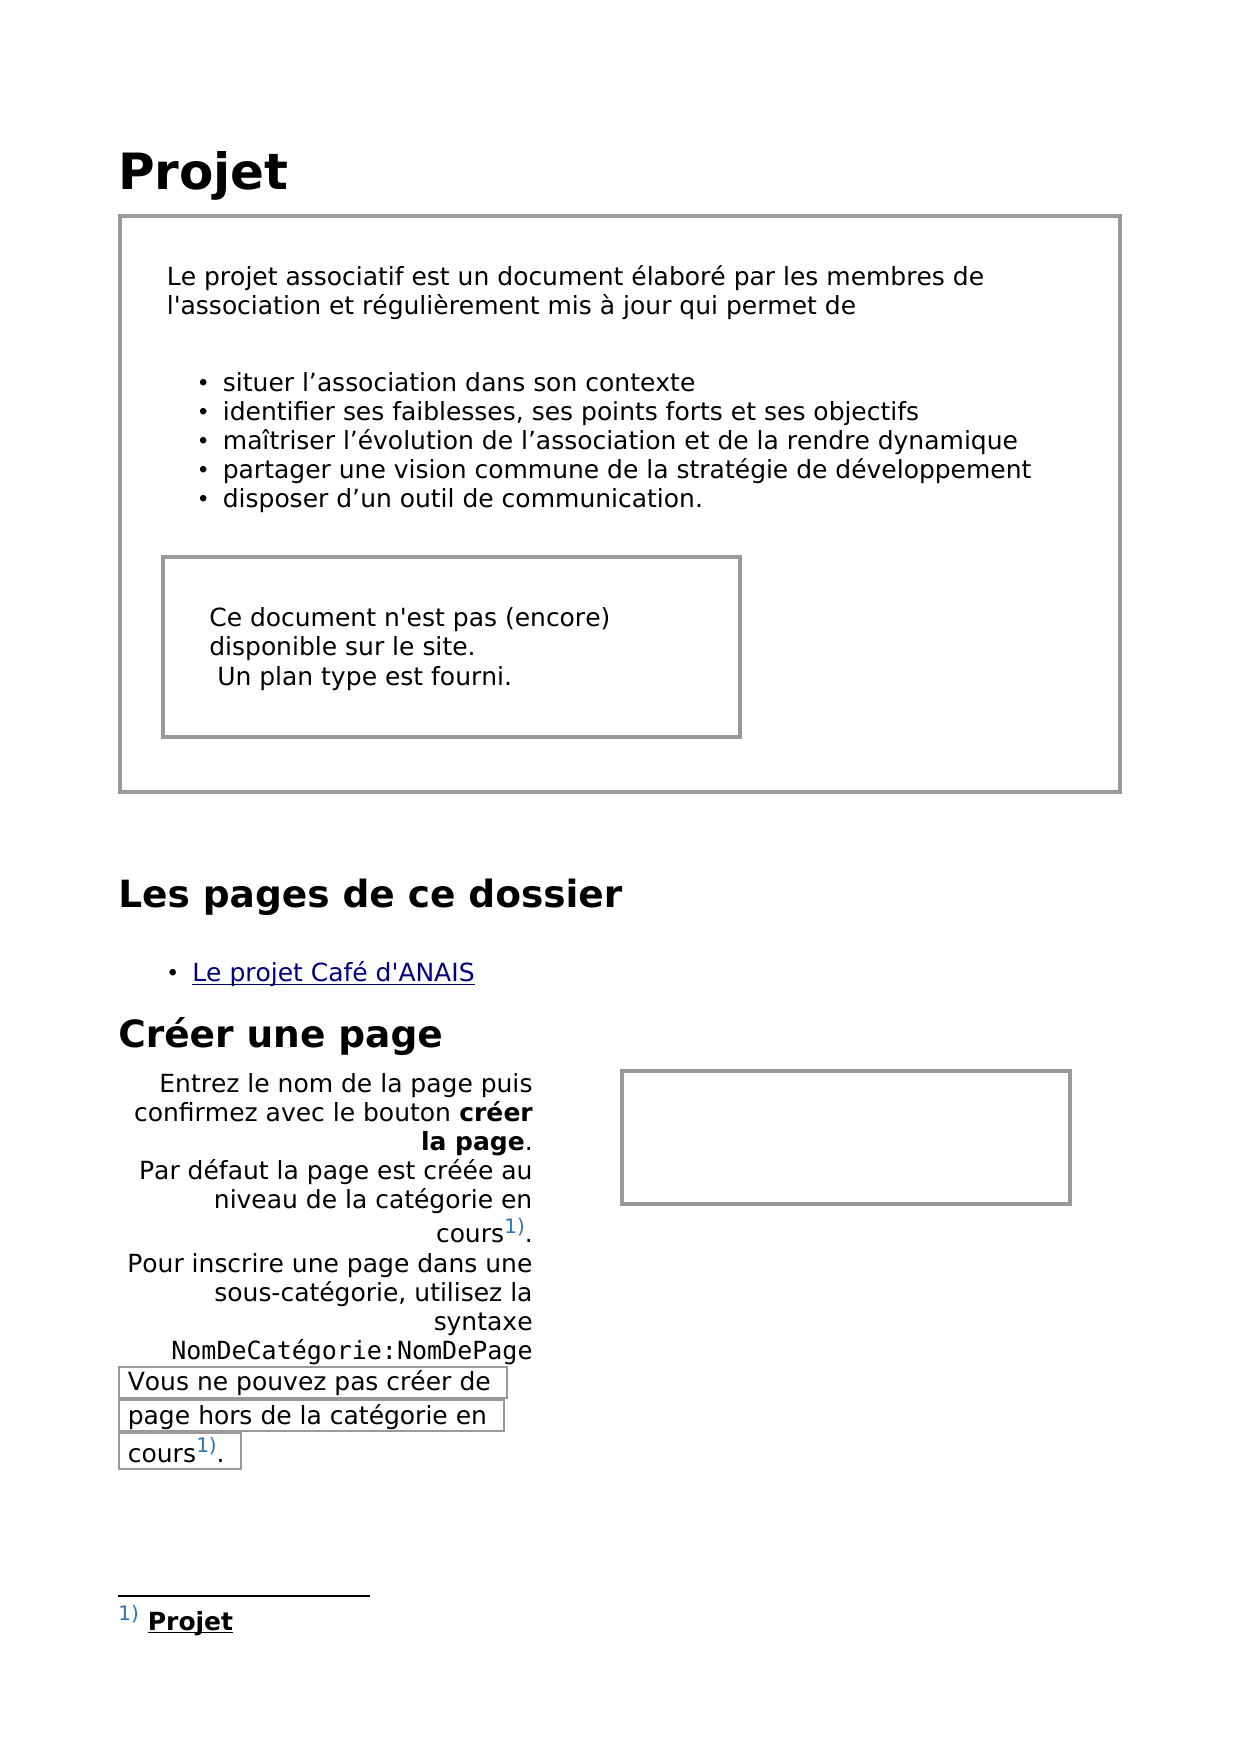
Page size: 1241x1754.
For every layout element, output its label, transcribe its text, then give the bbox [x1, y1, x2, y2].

table_header [1059, 1073, 1068, 1202]
table_header Le projet associatif est un document élaboré par les membres de l'association et régulièrement mis à jour qui permet de situer l’association dans son contexte identifier ses faiblesses, ses points forts et ses objectifs maîtriser l’évolution de l’association et de la rendre dynamique partager une vision commune de la stratégie de développement disposer d’un outil de communication. [131, 227, 1109, 781]
subtitle Les pages de ce dossier [118, 873, 1122, 917]
table_header Ce document n'est pas (encore) disponible sur le site. Un plan type est fourni. [174, 568, 729, 726]
subtitle Créer une page [118, 1013, 1122, 1056]
subtitle Projet [118, 143, 1122, 201]
table_header Entrez le nom de la page puis confirmez avec le bouton créer la page. Par défaut la page est créée au niveau de la catégorie en cours. Pour inscrire une page dans une sous-catégorie, utilisez la syntaxe NomDeCatégorie:NomDePage Vous ne pouvez pas créer de page hors de la catégorie en cours1). [118, 1069, 620, 1483]
table_header [624, 1073, 1059, 1202]
list Le projet Café d'ANAIS [177, 959, 1122, 988]
table_header [620, 1069, 1122, 1483]
